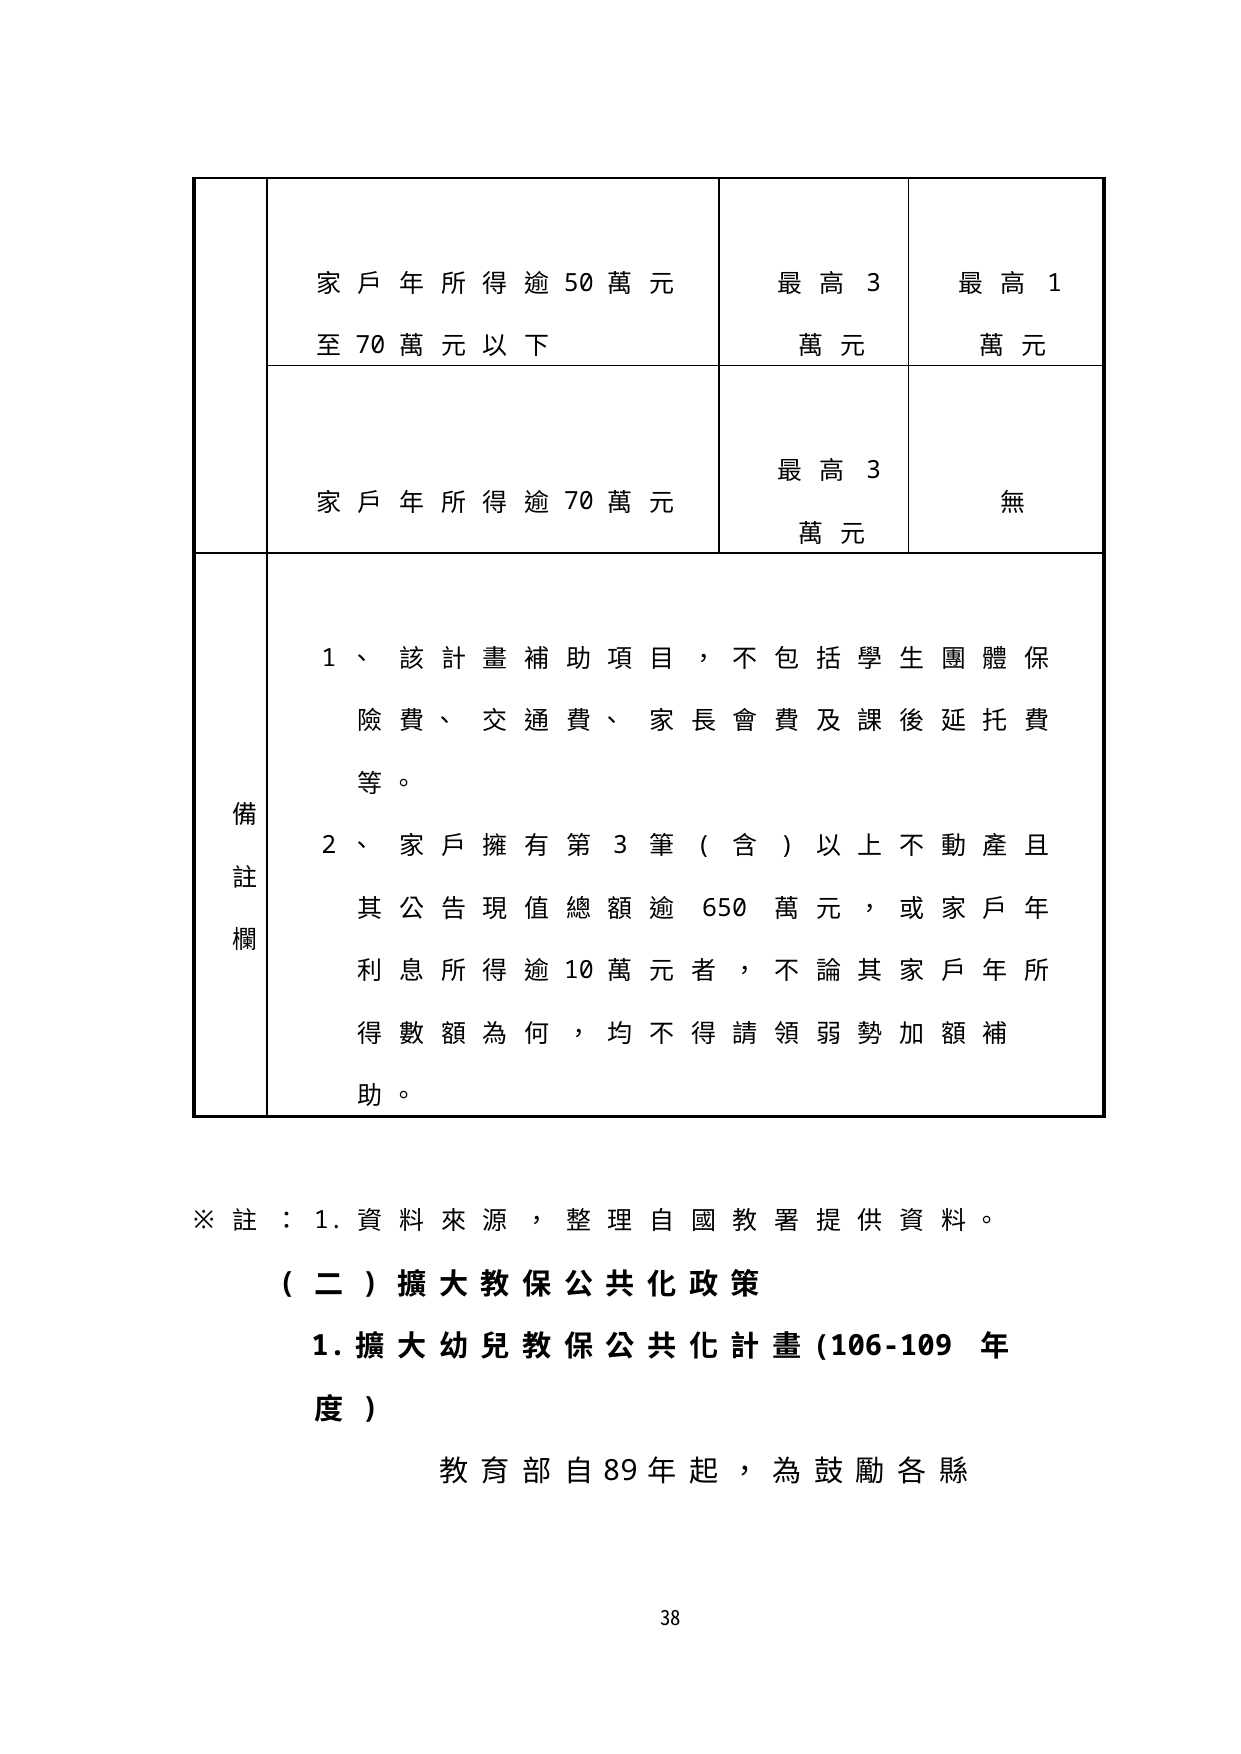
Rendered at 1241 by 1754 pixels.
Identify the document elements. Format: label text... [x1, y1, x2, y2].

text 教育部自89年起，為鼓勵各縣 [271, 1427, 1058, 1490]
text (二)擴大教保公共化政策 [242, 1240, 1058, 1302]
table_cell 最高3萬元 [720, 366, 908, 552]
table_cell 家戶年所得逾70萬元 [268, 366, 718, 552]
table_cell 無 [909, 366, 1102, 552]
table_cell 最高3萬元 [720, 179, 908, 365]
table_cell 1、該計畫補助項目，不包括學生團體保險費、交通費、家長會費及課後延托費等。 2、家戶擁有第3筆(含)以上不動產且其公告現值總額逾650萬元，或家戶年利息所得逾10萬元者，不論其家戶年所得數額為何，均不得請領弱勢加額補助。 [268, 554, 1102, 1115]
text 1.擴大幼兒教保公共化計畫(106-109 年度) [271, 1302, 1058, 1427]
table_cell 最高1萬元 [909, 179, 1102, 365]
text ※註：1.資料來源，整理自國教署提供資料。 [183, 1177, 1058, 1240]
table_cell 備註欄 [196, 554, 266, 1115]
table_cell 家戶年所得逾50萬元至70萬元以下 [268, 179, 718, 365]
table_cell [196, 179, 266, 552]
